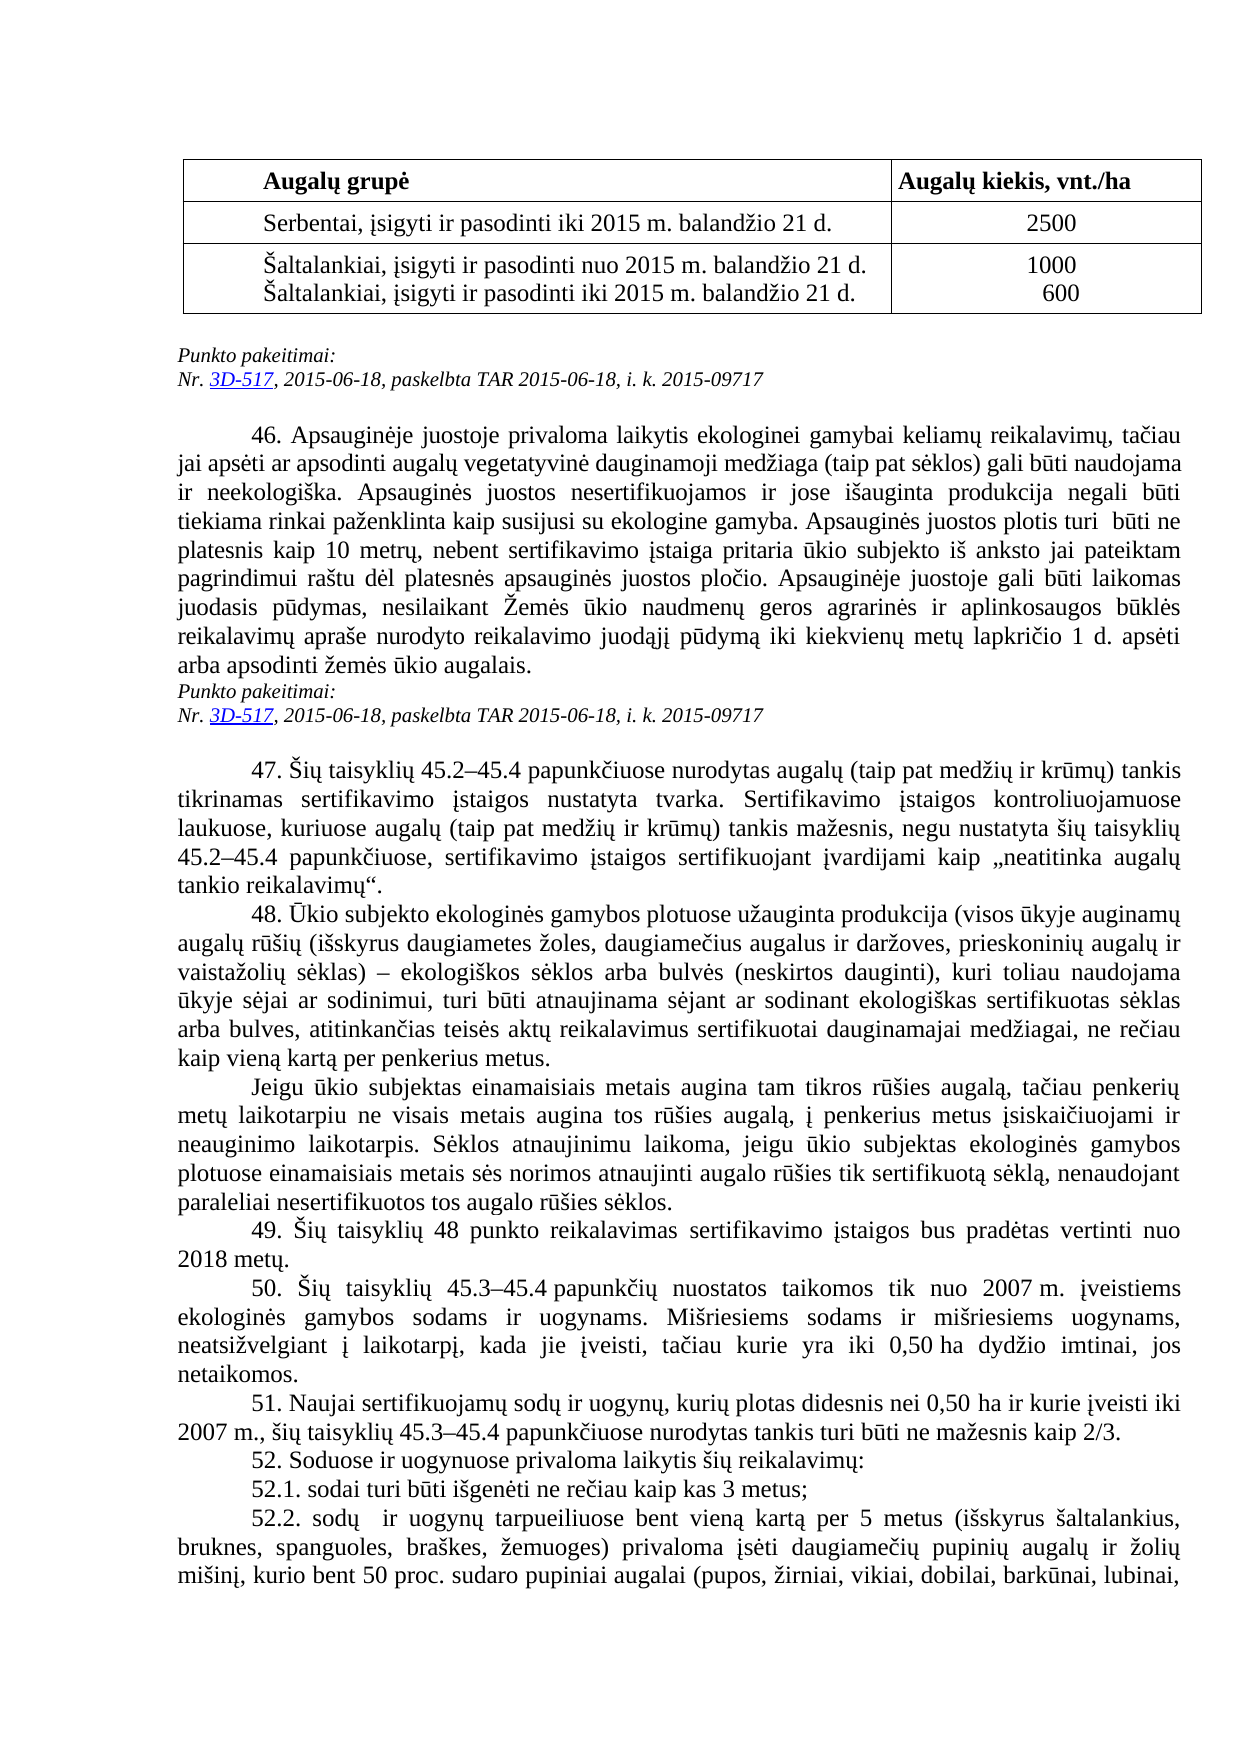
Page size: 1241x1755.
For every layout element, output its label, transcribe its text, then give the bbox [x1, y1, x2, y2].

text 52. Soduose ir uogynuose privaloma laikytis šių reikalavimų: [177, 1445, 1181, 1474]
table_cell Serbentai, įsigyti ir pasodinti iki 2015 m. balandžio 21 d. [184, 202, 891, 243]
text 48. Ūkio subjekto ekologinės gamybos plotuose užauginta produkcija (visos ūkyje auginamų augalų rūšių (išskyrus daugiametes žoles, daugiamečius augalus ir daržoves, prieskoninių augalų ir vaistažolių sėklas) – ekologiškos sėklos arba bulvės (neskirtos dauginti), kuri toliau naudojama ūkyje sėjai ar sodinimui, turi būti atnaujinama sėjant ar sodinant ekologiškas sertifikuotas sėklas arba bulves, atitinkančias teisės aktų reikalavimus sertifikuotai dauginamajai medžiagai, ne rečiau kaip vieną kartą per penkerius metus. [177, 899, 1181, 1072]
text 52.2. sodų ir uogynų tarpueiliuose bent vieną kartą per 5 metus (išskyrus šaltalankius, bruknes, spanguoles, braškes, žemuoges) privaloma įsėti daugiamečių pupinių augalų ir žolių mišinį, kurio bent 50 proc. sudaro pupiniai augalai (pupos, žirniai, vikiai, dobilai, barkūnai, lubinai, [177, 1503, 1181, 1589]
text Punkto pakeitimai: [177, 343, 1181, 367]
text Nr. 3D-517, 2015-06-18, paskelbta TAR 2015-06-18, i. k. 2015-09717 [177, 367, 1181, 391]
text 47. Šių taisyklių 45.2–45.4 papunkčiuose nurodytas augalų (taip pat medžių ir krūmų) tankis tikrinamas sertifikavimo įstaigos nustatyta tvarka. Sertifikavimo įstaigos kontroliuojamuose laukuose, kuriuose augalų (taip pat medžių ir krūmų) tankis mažesnis, negu nustatyta šių taisyklių 45.2–45.4 papunkčiuose, sertifikavimo įstaigos sertifikuojant įvardijami kaip „neatitinka augalų tankio reikalavimų“. [177, 755, 1181, 899]
text 49. Šių taisyklių 48 punkto reikalavimas sertifikavimo įstaigos bus pradėtas vertinti nuo 2018 metų. [177, 1215, 1181, 1273]
text Nr. 3D-517, 2015-06-18, paskelbta TAR 2015-06-18, i. k. 2015-09717 [177, 703, 1181, 727]
table_header Augalų kiekis, vnt./ha [892, 160, 1201, 201]
text 50. Šių taisyklių 45.3–45.4 papunkčių nuostatos taikomos tik nuo 2007 m. įveistiems ekologinės gamybos sodams ir uogynams. Mišriesiems sodams ir mišriesiems uogynams, neatsižvelgiant į laikotarpį, kada jie įveisti, tačiau kurie yra iki 0,50 ha dydžio imtinai, jos netaikomos. [177, 1273, 1181, 1388]
table_cell 1000 600 [892, 244, 1201, 313]
table_cell Šaltalankiai, įsigyti ir pasodinti nuo 2015 m. balandžio 21 d. Šaltalankiai, įsigyti ir pasodinti iki 2015 m. balandžio 21 d. [184, 244, 891, 313]
text Punkto pakeitimai: [177, 678, 1181, 703]
text 51. Naujai sertifikuojamų sodų ir uogynų, kurių plotas didesnis nei 0,50 ha ir kurie įveisti iki 2007 m., šių taisyklių 45.3–45.4 papunkčiuose nurodytas tankis turi būti ne mažesnis kaip 2/3. [177, 1388, 1181, 1445]
table_header Augalų grupė [184, 160, 891, 201]
table_cell 2500 [892, 202, 1201, 243]
text Jeigu ūkio subjektas einamaisiais metais augina tam tikros rūšies augalą, tačiau penkerių metų laikotarpiu ne visais metais augina tos rūšies augalą, į penkerius metus įsiskaičiuojami ir neauginimo laikotarpis. Sėklos atnaujinimu laikoma, jeigu ūkio subjektas ekologinės gamybos plotuose einamaisiais metais sės norimos atnaujinti augalo rūšies tik sertifikuotą sėklą, nenaudojant paraleliai nesertifikuotos tos augalo rūšies sėklos. [177, 1072, 1181, 1215]
text 52.1. sodai turi būti išgenėti ne rečiau kaip kas 3 metus; [177, 1474, 1181, 1503]
text 46. Apsauginėje juostoje privaloma laikytis ekologinei gamybai keliamų reikalavimų, tačiau jai apsėti ar apsodinti augalų vegetatyvinė dauginamoji medžiaga (taip pat sėklos) gali būti naudojama ir neekologiška. Apsauginės juostos nesertifikuojamos ir jose išauginta produkcija negali būti tiekiama rinkai paženklinta kaip susijusi su ekologine gamyba. Apsauginės juostos plotis turi būti ne platesnis kaip 10 metrų, nebent sertifikavimo įstaiga pritaria ūkio subjekto iš anksto jai pateiktam pagrindimui raštu dėl platesnės apsauginės juostos pločio. Apsauginėje juostoje gali būti laikomas juodasis pūdymas, nesilaikant Žemės ūkio naudmenų geros agrarinės ir aplinkosaugos būklės reikalavimų apraše nurodyto reikalavimo juodąjį pūdymą iki kiekvienų metų lapkričio 1 d. apsėti arba apsodinti žemės ūkio augalais. [177, 420, 1181, 678]
